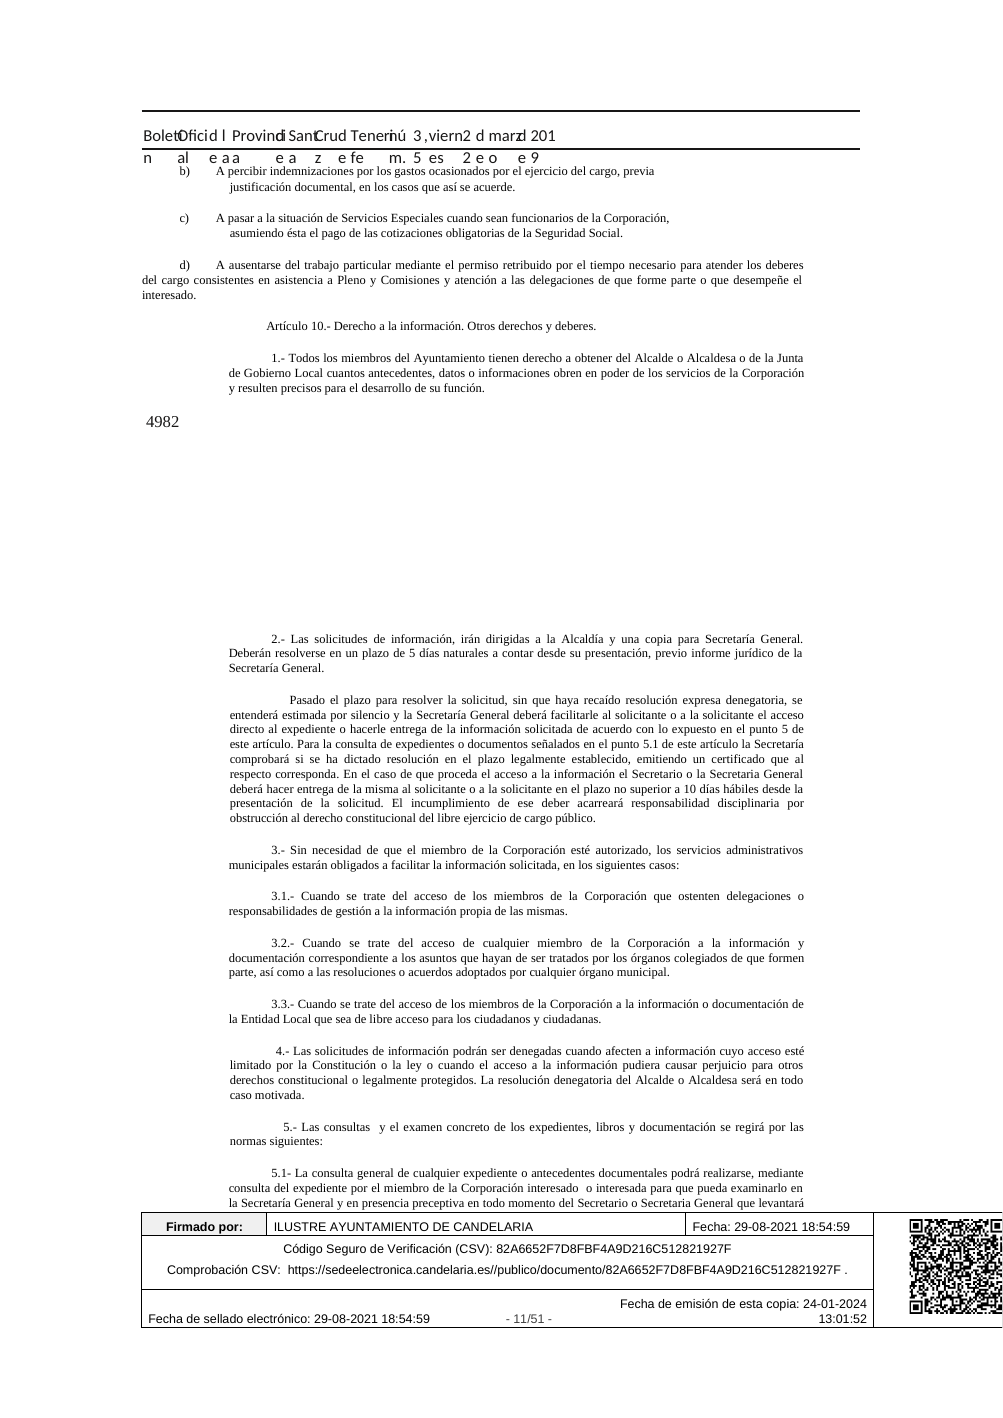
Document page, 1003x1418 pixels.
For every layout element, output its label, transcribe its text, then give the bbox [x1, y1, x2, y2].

text 4.- Las solicitudes de información podrán ser denegadas cuando afecten a información cuyo acceso esté limitado por la Constitución o la ley o cuando el acceso a la información pudiera causar perjuicio para otros derechos constitucional o legalmente protegidos. La resolución denegatoria del Alcalde o Alcaldesa será en todo caso motivada. [229, 1043, 805, 1102]
text 3.3.- Cuando se trate del acceso de los miembros de la Corporación a la información o documentación de la Entidad Local que sea de libre acceso para los ciudadanos y ciudadanas. [228, 997, 805, 1026]
text 3.2.- Cuando se trate del acceso de cualquier miembro de la Corporación a la información y documentación correspondiente a los asuntos que hayan de ser tratados por los órganos colegiados de que formen parte, así como a las resoluciones o acuerdos adoptados por cualquier órgano municipal. [228, 936, 805, 979]
text 5.- Las consultas y el examen concreto de los expedientes, libros y documentación se regirá por las normas siguientes: [229, 1119, 805, 1148]
list A ausentarse del trabajo particular mediante el permiso retribuido por el tiempo necesario para atender los deberes del cargo consistentes en asistencia a Pleno y Comisiones y atención a las delegaciones de que forme parte o que desempeñe el interesado. [142, 258, 805, 302]
list A pasar a la situación de Servicios Especiales cuando sean funcionarios de la Corporación, [142, 211, 805, 225]
text asumiendo ésta el pago de las cotizaciones obligatorias de la Seguridad Social. [229, 226, 805, 241]
text 4982 [142, 412, 861, 431]
list A percibir indemnizaciones por los gastos ocasionados por el ejercicio del cargo, previa [142, 126, 805, 148]
text Pasado el plazo para resolver la solicitud, sin que haya recaído resolución expresa denegatoria, se entenderá estimada por silencio y la Secretaría General deberá facilitarle al solicitante o a la solicitante el acceso directo al expediente o hacerle entrega de la información solicitada de acuerdo con lo expuesto en el punto 5 de este artículo. Para la consulta de expedientes o documentos señalados en el punto 5.1 de este artículo la Secretaría comprobará si se ha dictado resolución en el plazo legalmente establecido, emitiendo un certificado que al respecto corresponda. En el caso de que proceda el acceso a la información el Secretario o la Secretaria General deberá hacer entrega de la misma al solicitante o a la solicitante en el plazo no superior a 10 días hábiles desde la presentación de la solicitud. El incumplimiento de ese deber acarreará responsabilidad disciplinaria por obstrucción al derecho constitucional del libre ejercicio de cargo público. [229, 693, 805, 825]
text 3.1.- Cuando se trate del acceso de los miembros de la Corporación que ostenten delegaciones o responsabilidades de gestión a la información propia de las mismas. [228, 889, 805, 918]
text 3.- Sin necesidad de que el miembro de la Corporación esté autorizado, los servicios administrativos municipales estarán obligados a facilitar la información solicitada, en los siguientes casos: [228, 843, 805, 872]
text 2.- Las solicitudes de información, irán dirigidas a la Alcaldía y una copia para Secretaría General. Deberán resolverse en un plazo de 5 días naturales a contar desde su presentación, previo informe jurídico de la Secretaría General. [228, 631, 805, 675]
text Artículo 10.- Derecho a la información. Otros derechos y deberes. [266, 319, 805, 333]
text 1.- Todos los miembros del Ayuntamiento tienen derecho a obtener del Alcalde o Alcaldesa o de la Junta de Gobierno Local cuantos antecedentes, datos o informaciones obren en poder de los servicios de la Corporación y resulten precisos para el desarrollo de su función. [228, 351, 805, 395]
list A percibir indemnizaciones por los gastos ocasionados por el ejercicio del cargo, previa [142, 150, 805, 178]
text 5.1- La consulta general de cualquier expediente o antecedentes documentales podrá realizarse, mediante consulta del expediente por el miembro de la Corporación interesado o interesada para que pueda examinarlo en la Secretaría General y en presencia preceptiva en todo momento del Secretario o Secretaria General que levantará el acta de comparecencia correspondiente de la que se entregará una copia al o a la compareciente y el Secretario o Secretaria será el responsable o la responsable de su custodia. [228, 1166, 805, 1210]
text justificación documental, en los casos que así se acuerde. [229, 179, 805, 194]
